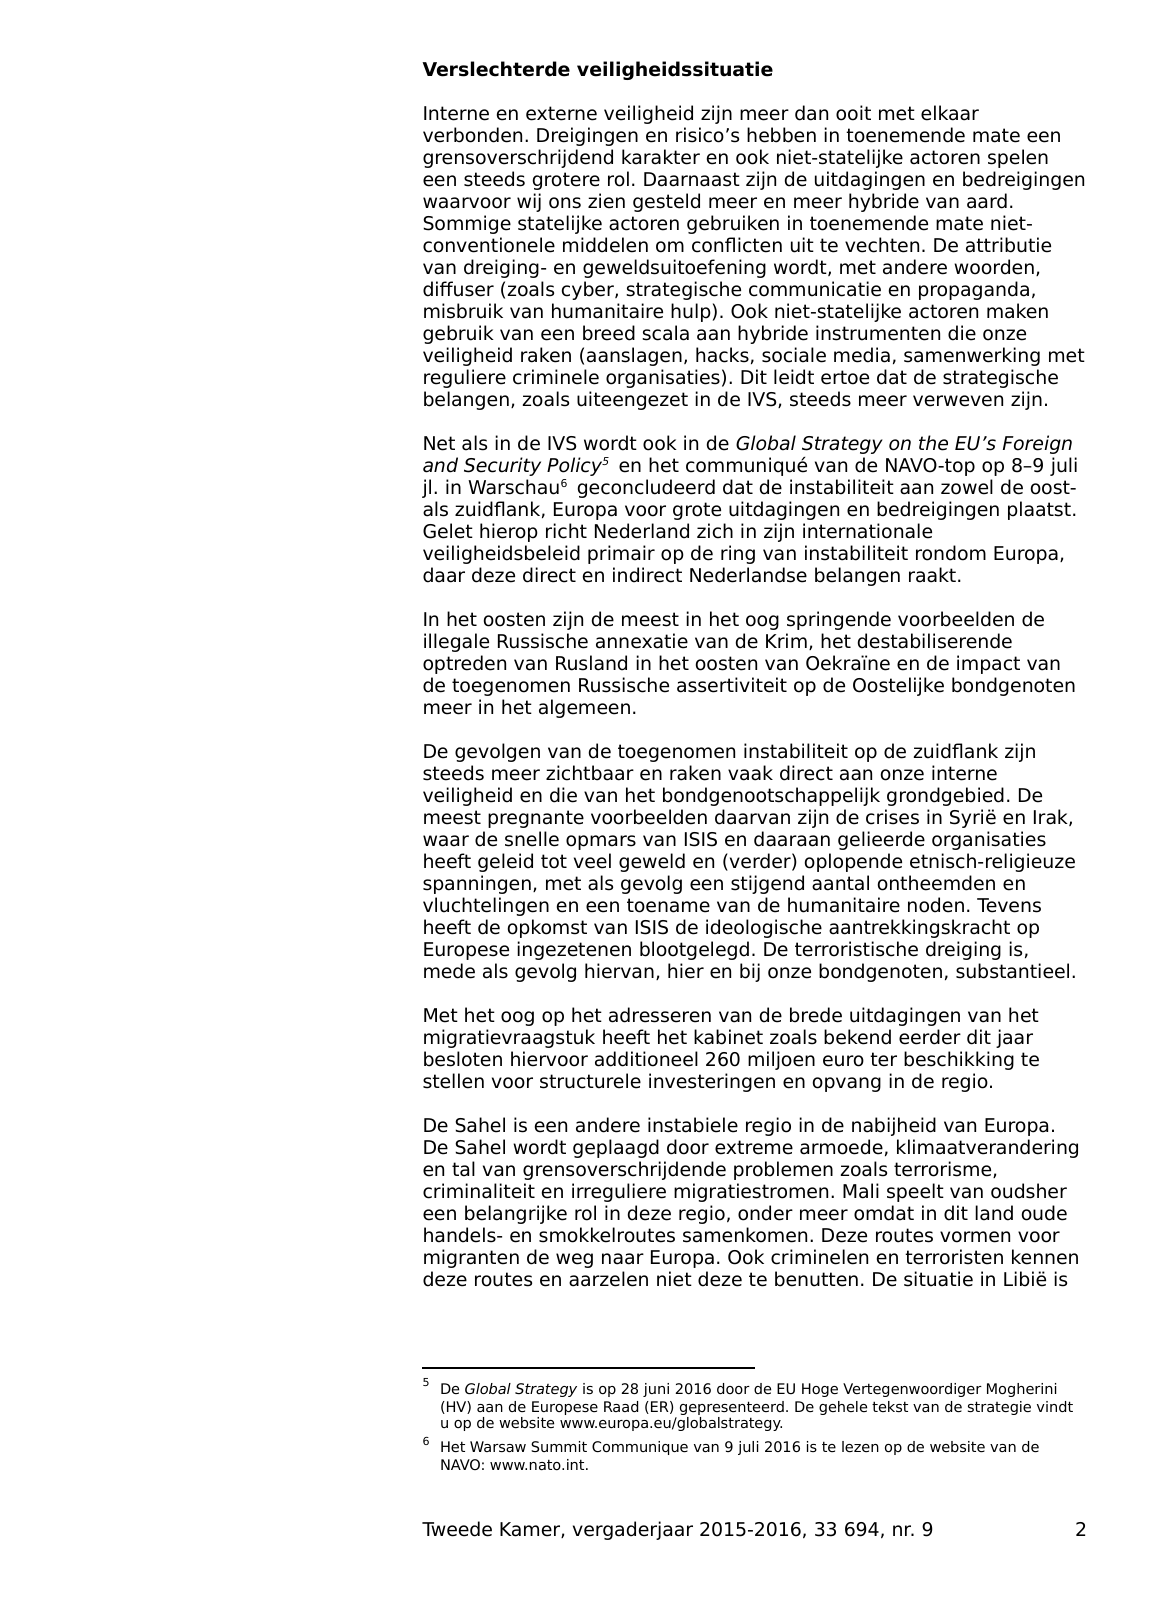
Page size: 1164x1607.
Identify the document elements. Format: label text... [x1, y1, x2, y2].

text De Sahel is een andere instabiele regio in de nabijheid van Europa. De Sahel wordt geplaagd door extreme armoede, klimaatverandering en tal van grensoverschrijdende problemen zoals terrorisme, criminaliteit en irreguliere migratiestromen. Mali speelt van oudsher een belangrijke rol in deze regio, onder meer omdat in dit land oude handels- en smokkelroutes samenkomen. Deze routes vormen voor migranten de weg naar Europa. Ook criminelen en terroristen kennen deze routes en aarzelen niet deze te benutten. De situatie in Libië is [422, 1115, 1087, 1291]
text In het oosten zijn de meest in het oog springende voorbeelden de illegale Russische annexatie van de Krim, het destabiliserende optreden van Rusland in het oosten van Oekraïne en de impact van de toegenomen Russische assertiviteit op de Oostelijke bondgenoten meer in het algemeen. [422, 609, 1087, 719]
text Interne en externe veiligheid zijn meer dan ooit met elkaar verbonden. Dreigingen en risico’s hebben in toenemende mate een grensoverschrijdend karakter en ook niet-statelijke actoren spelen een steeds grotere rol. Daarnaast zijn de uitdagingen en bedreigingen waarvoor wij ons zien gesteld meer en meer hybride van aard. Sommige statelijke actoren gebruiken in toenemende mate niet-conventionele middelen om conflicten uit te vechten. De attributie van dreiging- en geweldsuitoefening wordt, met andere woorden, diffuser (zoals cyber, strategische communicatie en propaganda, misbruik van humanitaire hulp). Ook niet-statelijke actoren maken gebruik van een breed scala aan hybride instrumenten die onze veiligheid raken (aanslagen, hacks, sociale media, samenwerking met reguliere criminele organisaties). Dit leidt ertoe dat de strategische belangen, zoals uiteengezet in de IVS, steeds meer verweven zijn. [422, 103, 1087, 411]
text Net als in de IVS wordt ook in de Global Strategy on the EU’s Foreign and Security Policy en het communiqué van de NAVO-top op 8–9 juli jl. in Warschau geconcludeerd dat de instabiliteit aan zowel de oost- als zuidflank, Europa voor grote uitdagingen en bedreigingen plaatst. Gelet hierop richt Nederland zich in zijn internationale veiligheidsbeleid primair op de ring van instabiliteit rondom Europa, daar deze direct en indirect Nederlandse belangen raakt. [422, 433, 1087, 587]
text De gevolgen van de toegenomen instabiliteit op de zuidflank zijn steeds meer zichtbaar en raken vaak direct aan onze interne veiligheid en die van het bondgenootschappelijk grondgebied. De meest pregnante voorbeelden daarvan zijn de crises in Syrië en Irak, waar de snelle opmars van ISIS en daaraan gelieerde organisaties heeft geleid tot veel geweld en (verder) oplopende etnisch-religieuze spanningen, met als gevolg een stijgend aantal ontheemden en vluchtelingen en een toename van de humanitaire noden. Tevens heeft de opkomst van ISIS de ideologische aantrekkingskracht op Europese ingezetenen blootgelegd. De terroristische dreiging is, mede als gevolg hiervan, hier en bij onze bondgenoten, substantieel. [422, 741, 1087, 983]
text Met het oog op het adresseren van de brede uitdagingen van het migratievraagstuk heeft het kabinet zoals bekend eerder dit jaar besloten hiervoor additioneel 260 miljoen euro ter beschikking te stellen voor structurele investeringen en opvang in de regio. [422, 1005, 1087, 1093]
text Het Warsaw Summit Communique van 9 juli 2016 is te lezen op de website van de NAVO: www.nato.int. [422, 1435, 1087, 1474]
subtitle Verslechterde veiligheidssituatie [422, 59, 1087, 81]
text De Global Strategy is op 28 juni 2016 door de EU Hoge Vertegenwoordiger Mogherini (HV) aan de Europese Raad (ER) gepresenteerd. De gehele tekst van de strategie vindt u op de website www.europa.eu/globalstrategy. [422, 1377, 1087, 1432]
